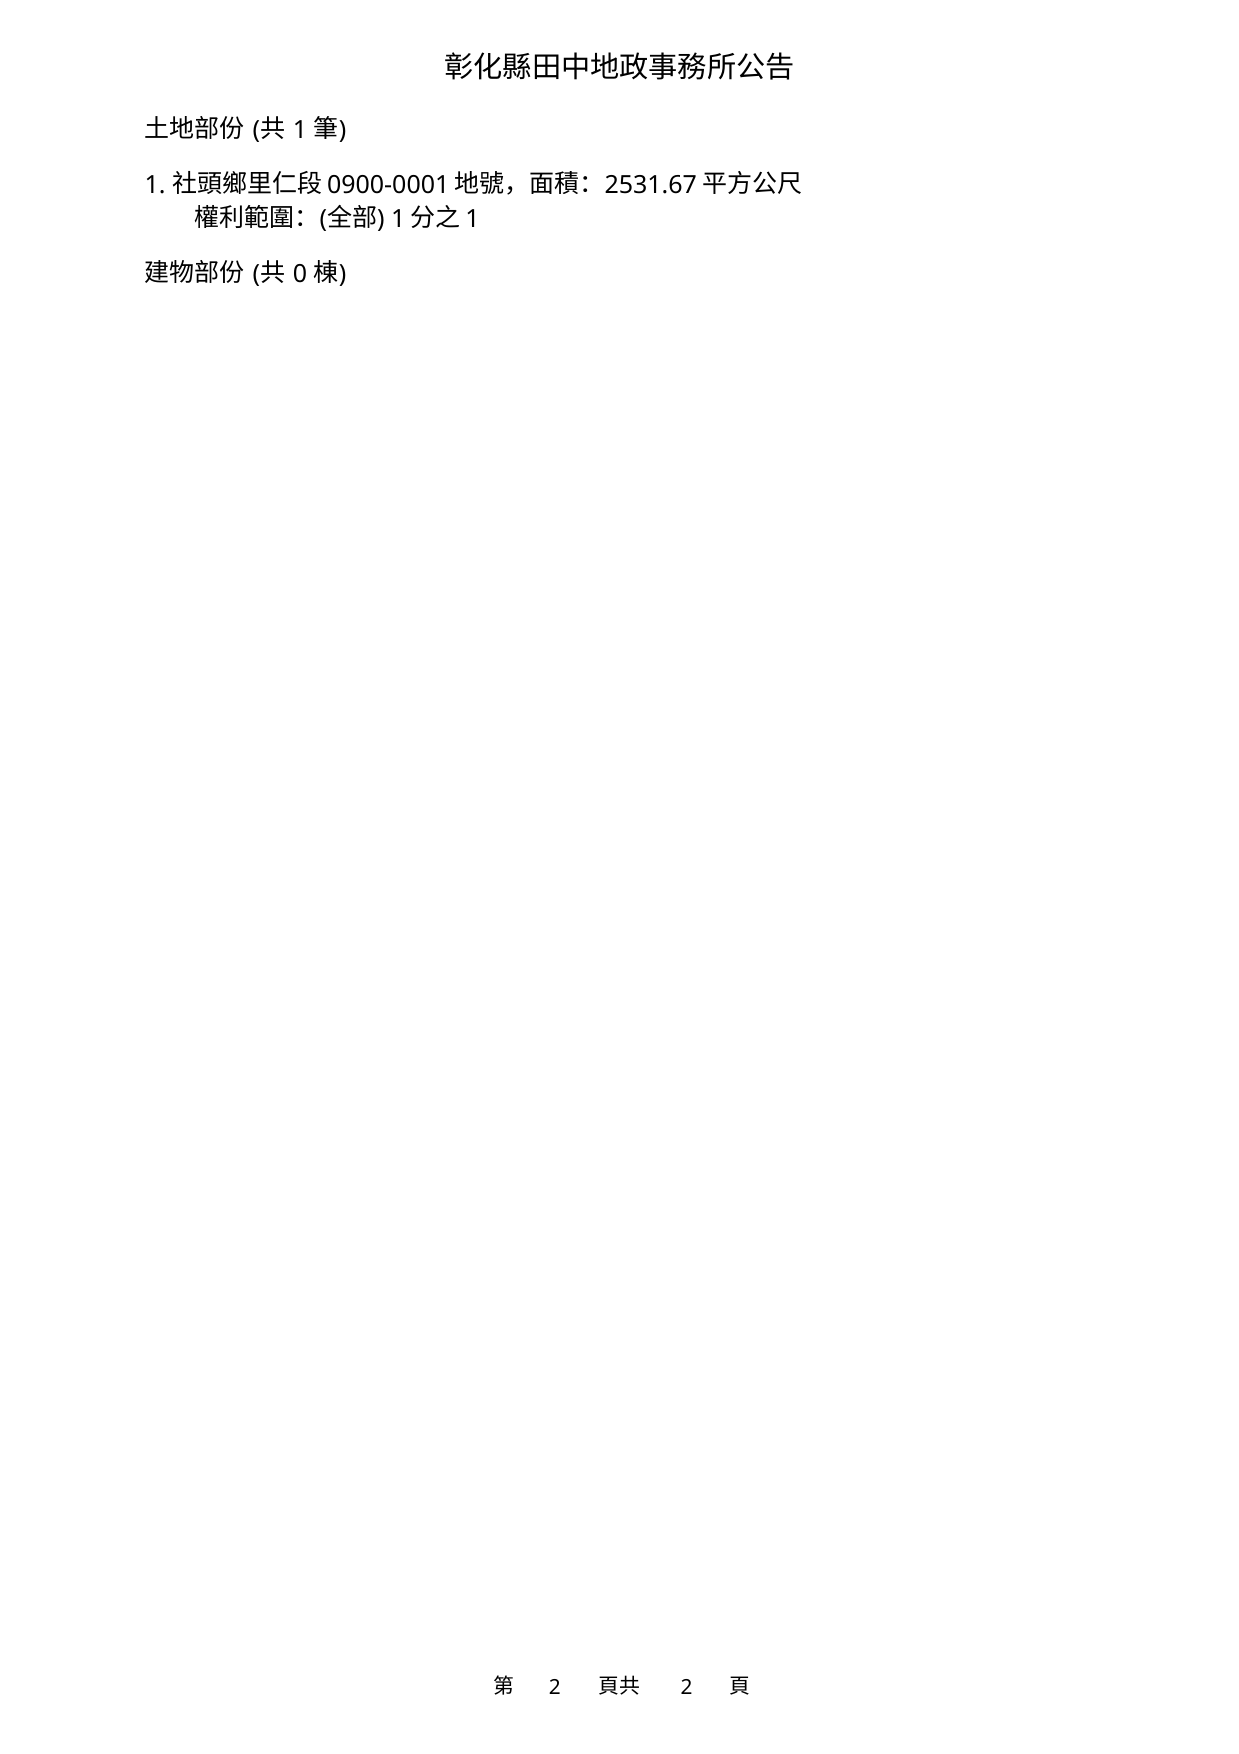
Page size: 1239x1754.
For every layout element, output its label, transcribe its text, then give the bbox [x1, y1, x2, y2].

table_cell [0, 239, 62, 310]
table_cell [760, 310, 1177, 1666]
table_cell [0, 1666, 62, 1707]
table_cell 第 [483, 1666, 523, 1707]
table_cell [1177, 310, 1239, 1666]
table_cell [1177, 41, 1239, 94]
table_header [0, 0, 62, 41]
table_cell [1177, 1666, 1239, 1707]
table_cell 土地部份 (共 1 筆) [62, 95, 1177, 166]
table_cell [0, 310, 62, 1666]
table_cell 建物部份 (共 0 棟) [62, 239, 1177, 310]
table_cell [62, 310, 483, 1666]
table_header [62, 0, 483, 41]
table_cell 頁共 [585, 1666, 653, 1707]
table_header [653, 0, 719, 41]
table_cell [585, 310, 653, 1666]
table_header [483, 0, 523, 41]
table_header [1177, 0, 1239, 41]
table_cell [760, 1666, 1177, 1707]
table_cell 彰化縣田中地政事務所公告 [62, 41, 1177, 94]
table_cell [483, 310, 523, 1666]
table_cell [1177, 166, 1239, 238]
table_cell [62, 1666, 483, 1707]
table_cell [720, 310, 760, 1666]
table_cell [0, 41, 62, 94]
table_cell [1177, 95, 1239, 166]
table_cell [0, 95, 62, 166]
table_cell 2 [653, 1666, 719, 1707]
table_header [760, 0, 1177, 41]
table_header [524, 0, 585, 41]
table_header [720, 0, 760, 41]
table_header [585, 0, 653, 41]
table_cell [1177, 239, 1239, 310]
table_cell 1. 社頭鄉里仁段0900-0001地號，面積：2531.67平方公尺 權利範圍：(全部) 1分之1 [62, 166, 1177, 238]
table_cell 2 [524, 1666, 585, 1707]
table_cell [0, 166, 62, 238]
table_cell [653, 310, 719, 1666]
table_cell [524, 310, 585, 1666]
table_cell 頁 [720, 1666, 760, 1707]
